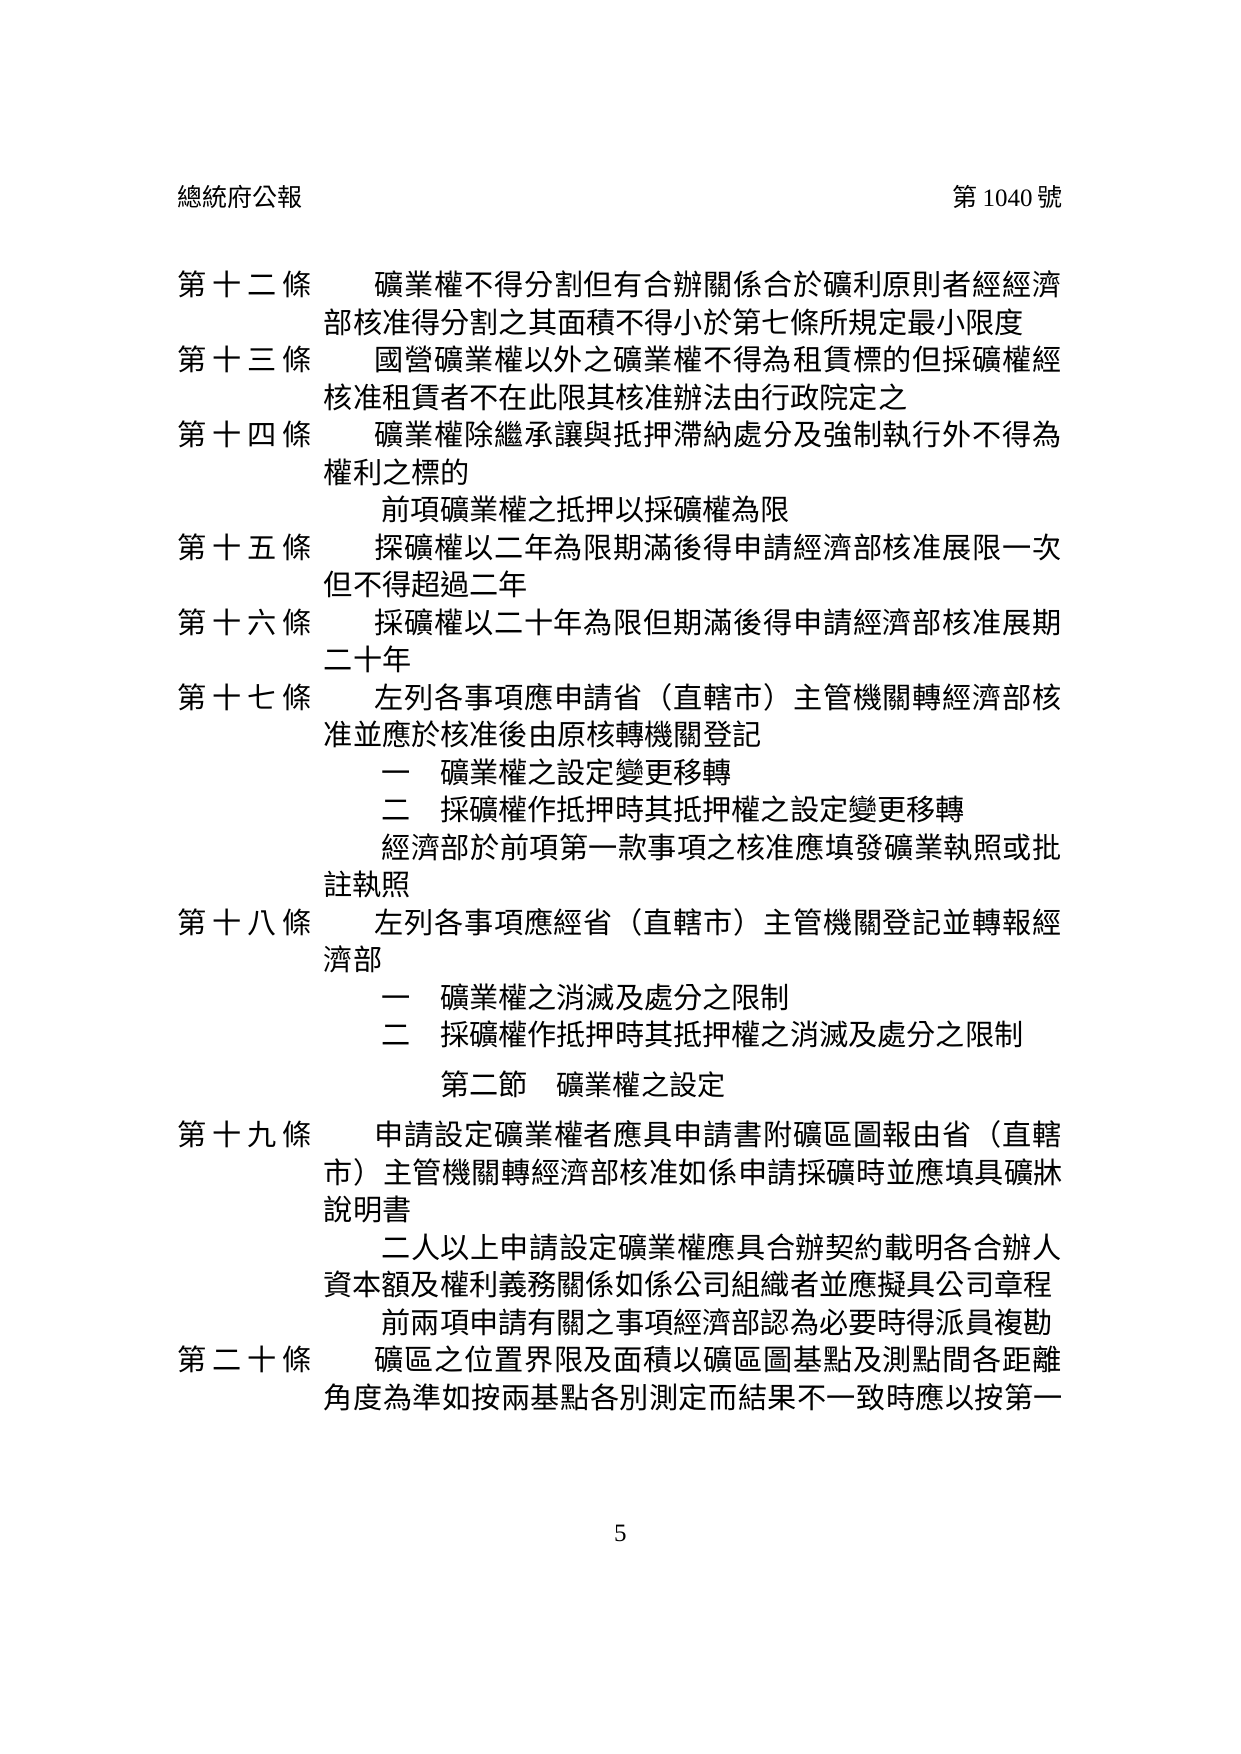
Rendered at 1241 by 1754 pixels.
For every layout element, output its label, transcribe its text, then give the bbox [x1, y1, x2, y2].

text 第十八條 左列各事項應經省（直轄市）主管機關登記並轉報經濟部 [177, 903, 1063, 978]
text 二人以上申請設定礦業權應具合辦契約載明各合辦人資本額及權利義務關係如係公司組織者並應擬具公司章程 [323, 1228, 1063, 1303]
text 第十七條 左列各事項應申請省（直轄市）主管機關轉經濟部核准並應於核准後由原核轉機關登記 [177, 678, 1063, 753]
text 第十五條 探礦權以二年為限期滿後得申請經濟部核准展限一次但不得超過二年 [177, 528, 1063, 603]
text 第十九條 申請設定礦業權者應具申請書附礦區圖報由省（直轄市）主管機關轉經濟部核准如係申請採礦時並應填具礦牀說明書 [177, 1116, 1063, 1228]
text 第二節 礦業權之設定 [440, 1066, 1063, 1103]
text 第十二條 礦業權不得分割但有合辦關係合於礦利原則者經經濟部核准得分割之其面積不得小於第七條所規定最小限度 [177, 266, 1063, 341]
text 前項礦業權之抵押以採礦權為限 [323, 491, 1063, 528]
text 二 採礦權作抵押時其抵押權之消滅及處分之限制 [381, 1016, 1063, 1053]
text 經濟部於前項第一款事項之核准應填發礦業執照或批註執照 [323, 828, 1063, 903]
text 第二十條 礦區之位置界限及面積以礦區圖基點及測點間各距離角度為準如按兩基點各別測定而結果不一致時應以按第一 [177, 1341, 1063, 1416]
text 第十三條 國營礦業權以外之礦業權不得為租賃標的但採礦權經核准租賃者不在此限其核准辦法由行政院定之 [177, 341, 1063, 416]
text 二 採礦權作抵押時其抵押權之設定變更移轉 [381, 791, 1063, 828]
text 第十六條 採礦權以二十年為限但期滿後得申請經濟部核准展期二十年 [177, 603, 1063, 678]
text 前兩項申請有關之事項經濟部認為必要時得派員複勘 [323, 1303, 1063, 1341]
text 第十四條 礦業權除繼承讓與抵押滯納處分及強制執行外不得為權利之標的 [177, 416, 1063, 491]
text 一 礦業權之設定變更移轉 [381, 753, 1063, 791]
text 一 礦業權之消滅及處分之限制 [381, 978, 1063, 1016]
